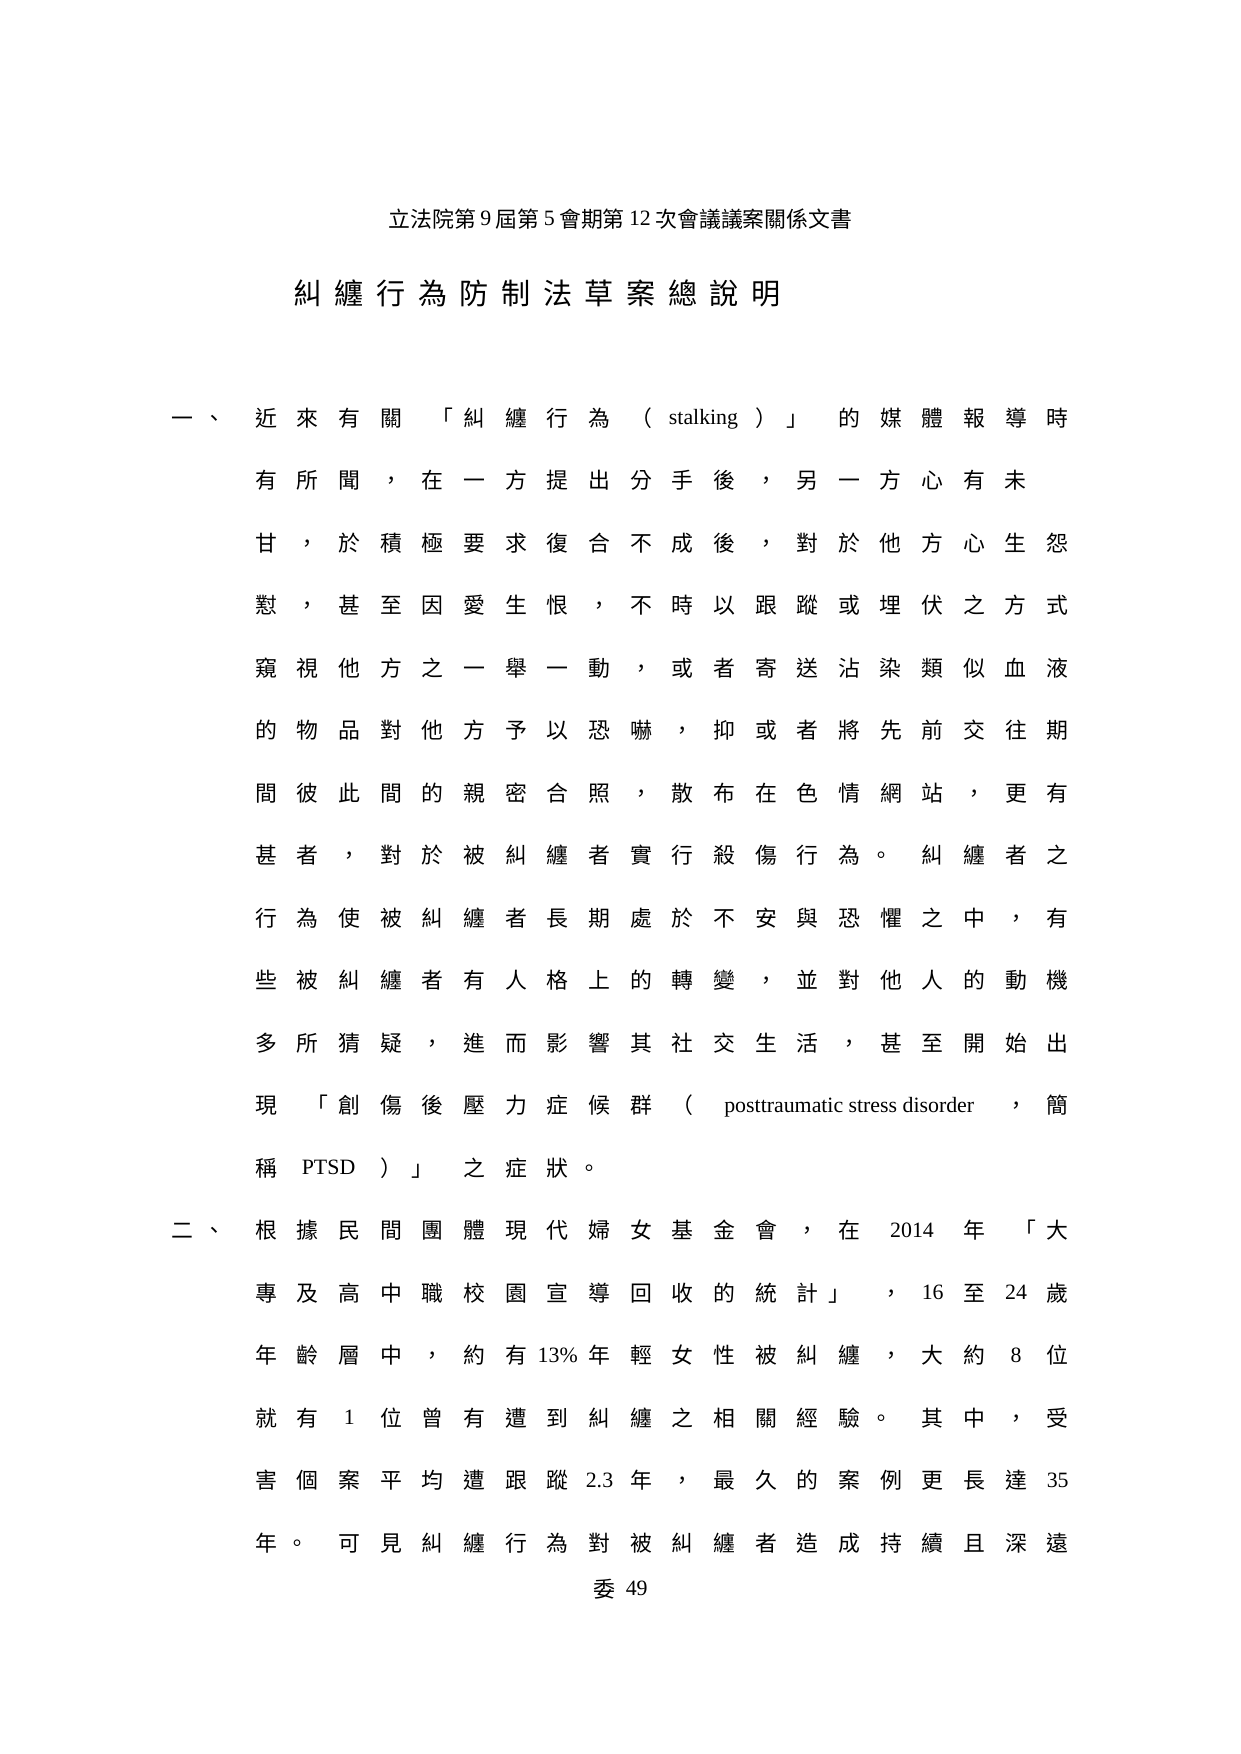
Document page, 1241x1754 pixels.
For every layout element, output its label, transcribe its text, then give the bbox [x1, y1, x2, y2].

text 糾纏行為防制法草案總說明 [272, 250, 1078, 313]
text 一、近來有關「糾纏行為（stalking）」的媒體報導時有所聞，在一方提出分手後，另一方心有未甘，於積極要求復合不成後，對於他方心生怨懟，甚至因愛生恨，不時以跟蹤或埋伏之方式窺視他方之一舉一動，或者寄送沾染類似血液的物品對他方予以恐嚇，抑或者將先前交往期間彼此間的親密合照，散布在色情網站，更有甚者，對於被糾纏者實行殺傷行為。糾纏者之行為使被糾纏者長期處於不安與恐懼之中，有些被糾纏者有人格上的轉變，並對他人的動機多所猜疑，進而影響其社交生活，甚至開始出現「創傷後壓力症候群（posttraumatic stress disorder，簡稱PTSD）」之症狀。 [162, 375, 1078, 1188]
text 二、根據民間團體現代婦女基金會，在2014年「大專及高中職校園宣導回收的統計」，16至24歲年齡層中，約有13%年輕女性被糾纏，大約8位就有1位曾有遭到糾纏之相關經驗。其中，受害個案平均遭跟蹤2.3年，最久的案例更長達35年。可見糾纏行為對被糾纏者造成持續且深遠 [162, 1188, 1078, 1563]
